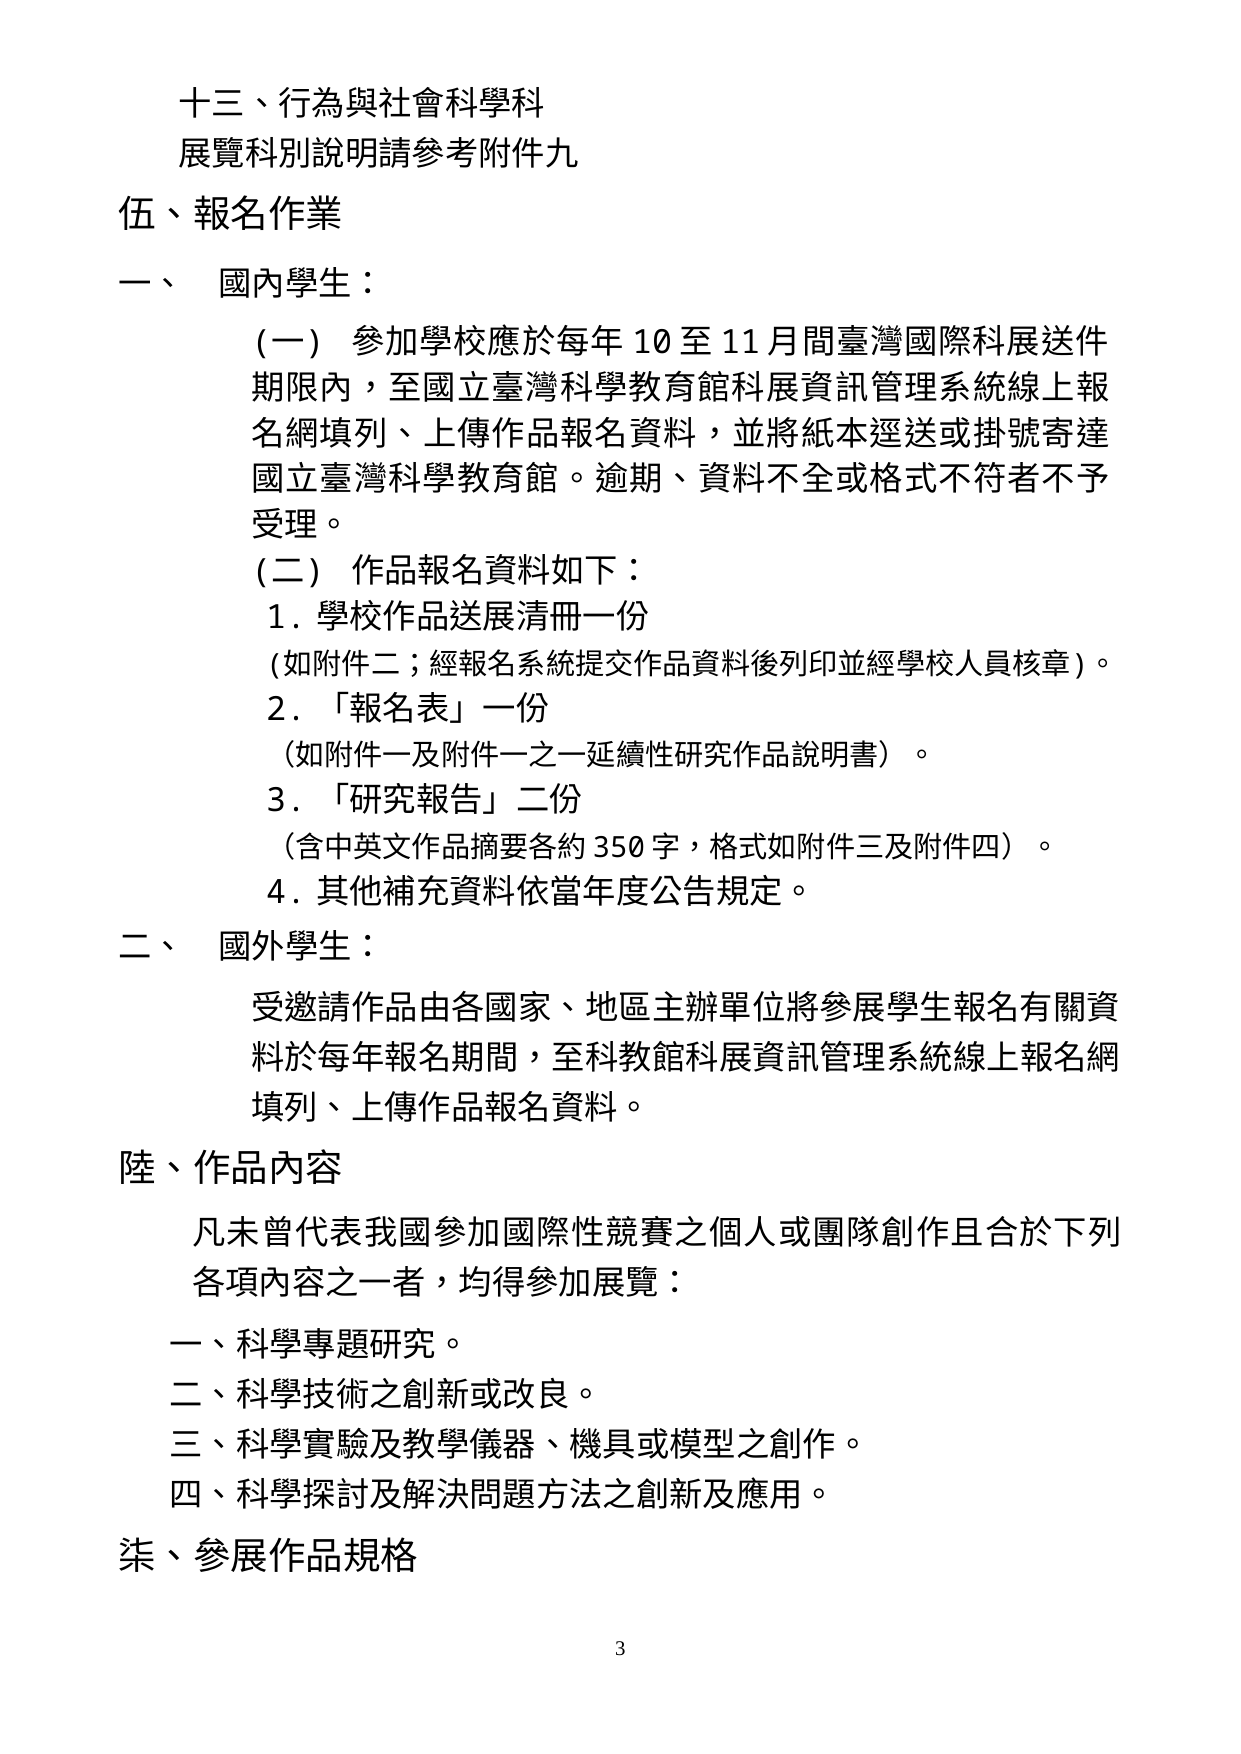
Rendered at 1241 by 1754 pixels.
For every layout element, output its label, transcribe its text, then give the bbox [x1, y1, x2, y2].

list 參加學校應於每年10至11月間臺灣國際科展送件期限內，至國立臺灣科學教育館科展資訊管理系統線上報名網填列、上傳作品報名資料，並將紙本逕送或掛號寄達國立臺灣科學教育館。逾期、資料不全或格式不符者不予受理。 [251, 317, 1109, 546]
list 「報名表」一份 [266, 683, 1109, 729]
text 十三、行為與社會科學科 [178, 75, 1122, 125]
text 四、科學探討及解決問題方法之創新及應用。 [169, 1467, 1122, 1517]
text 受邀請作品由各國家、地區主辦單位將參展學生報名有關資料於每年報名期間，至科教館科展資訊管理系統線上報名網填列、上傳作品報名資料。 [251, 979, 1122, 1129]
list 其他補充資料依當年度公告規定。 [266, 867, 1109, 912]
list 學校作品送展清冊一份 [266, 592, 1109, 637]
list 「研究報告」二份 [266, 775, 1109, 821]
text 柒、參展作品規格 [118, 1529, 1122, 1579]
list 國內學生： [118, 262, 1109, 304]
list 國外學生： [118, 925, 1109, 967]
text 陸、作品內容 [118, 1142, 1122, 1192]
text (如附件二；經報名系統提交作品資料後列印並經學校人員核章)。 [266, 637, 1109, 683]
text 展覽科別說明請參考附件九 [178, 125, 1122, 175]
text 伍、報名作業 [118, 187, 1122, 237]
text 三、科學實驗及教學儀器、機具或模型之創作。 [169, 1417, 1122, 1467]
text 一、科學專題研究。 [169, 1317, 1122, 1367]
text （如附件一及附件一之一延續性研究作品說明書）。 [266, 729, 1109, 775]
list 作品報名資料如下： [251, 546, 1109, 592]
text 凡未曾代表我國參加國際性競賽之個人或團隊創作且合於下列各項內容之一者，均得參加展覽： [192, 1204, 1122, 1304]
text 二、科學技術之創新或改良。 [169, 1367, 1122, 1417]
text （含中英文作品摘要各約350字，格式如附件三及附件四）。 [266, 821, 1109, 867]
